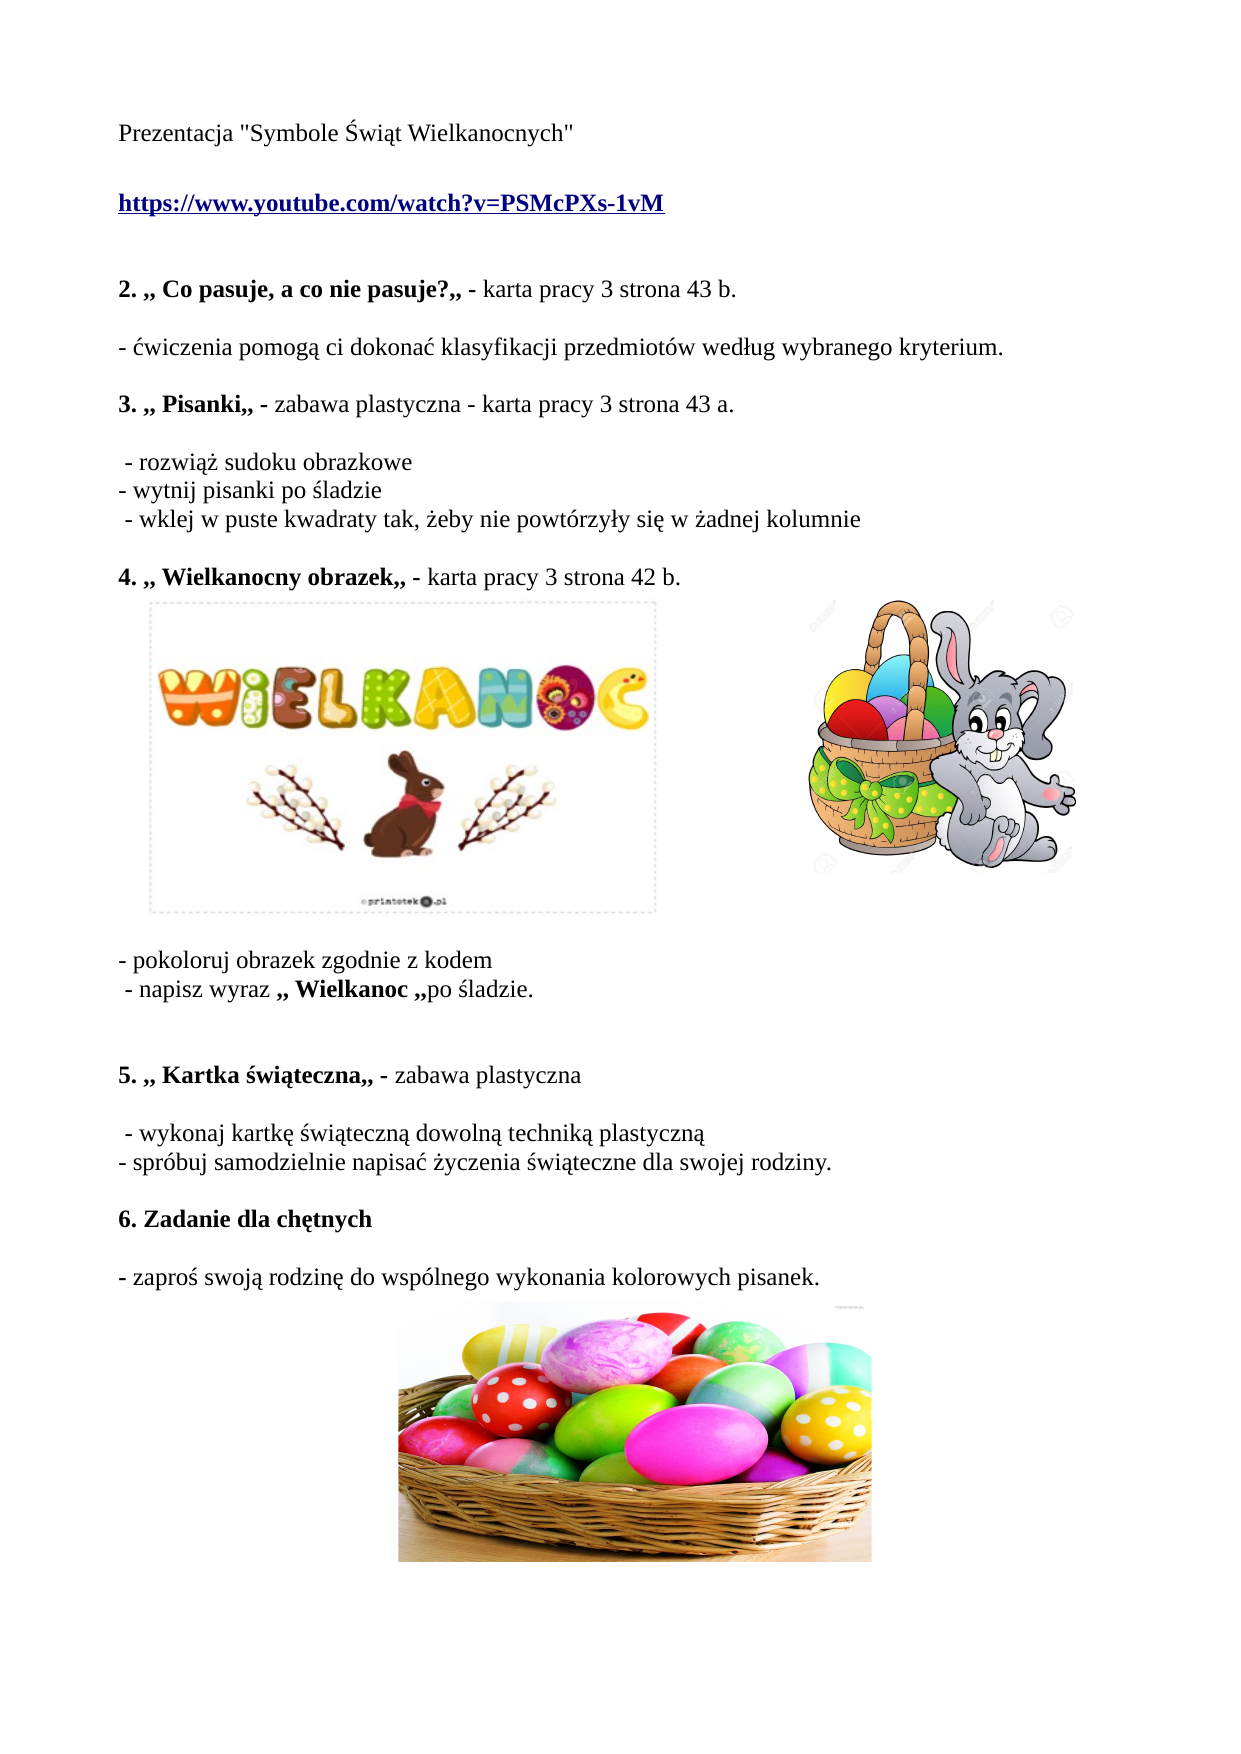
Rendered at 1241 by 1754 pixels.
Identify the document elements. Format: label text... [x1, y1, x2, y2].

text 4. ,, Wielkanocny obrazek,, - karta pracy 3 strona 42 b. [118, 562, 1122, 591]
text - pokoloruj obrazek zgodnie z kodem [118, 946, 1122, 974]
text 5. ,, Kartka świąteczna,, - zabawa plastyczna [118, 1061, 1122, 1089]
picture [802, 593, 1082, 873]
subtitle Prezentacja "Symbole Świąt Wielkanocnych" [118, 118, 1122, 147]
text 6. Zadanie dla chętnych [118, 1204, 1122, 1233]
text - ćwiczenia pomogą ci dokonać klasyfikacji przedmiotów według wybranego kryterium. [118, 332, 1122, 361]
picture [146, 598, 660, 917]
picture [398, 1301, 872, 1562]
text - wykonaj kartkę świąteczną dowolną techniką plastyczną [118, 1118, 1122, 1147]
text - wytnij pisanki po śladzie [118, 476, 1122, 504]
text - napisz wyraz ,, Wielkanoc ,,po śladzie. [118, 974, 1122, 1003]
text - zaproś swoją rodzinę do wspólnego wykonania kolorowych pisanek. [118, 1262, 1122, 1291]
text - rozwiąż sudoku obrazkowe [118, 447, 1122, 476]
text https://www.youtube.com/watch?v=PSMcPXs-1vM [118, 188, 1122, 217]
text 2. ,, Co pasuje, a co nie pasuje?,, - karta pracy 3 strona 43 b. [118, 274, 1122, 303]
text - spróbuj samodzielnie napisać życzenia świąteczne dla swojej rodziny. [118, 1147, 1122, 1176]
text - wklej w puste kwadraty tak, żeby nie powtórzyły się w żadnej kolumnie [118, 504, 1122, 533]
text 3. ,, Pisanki,, - zabawa plastyczna - karta pracy 3 strona 43 a. [118, 389, 1122, 418]
